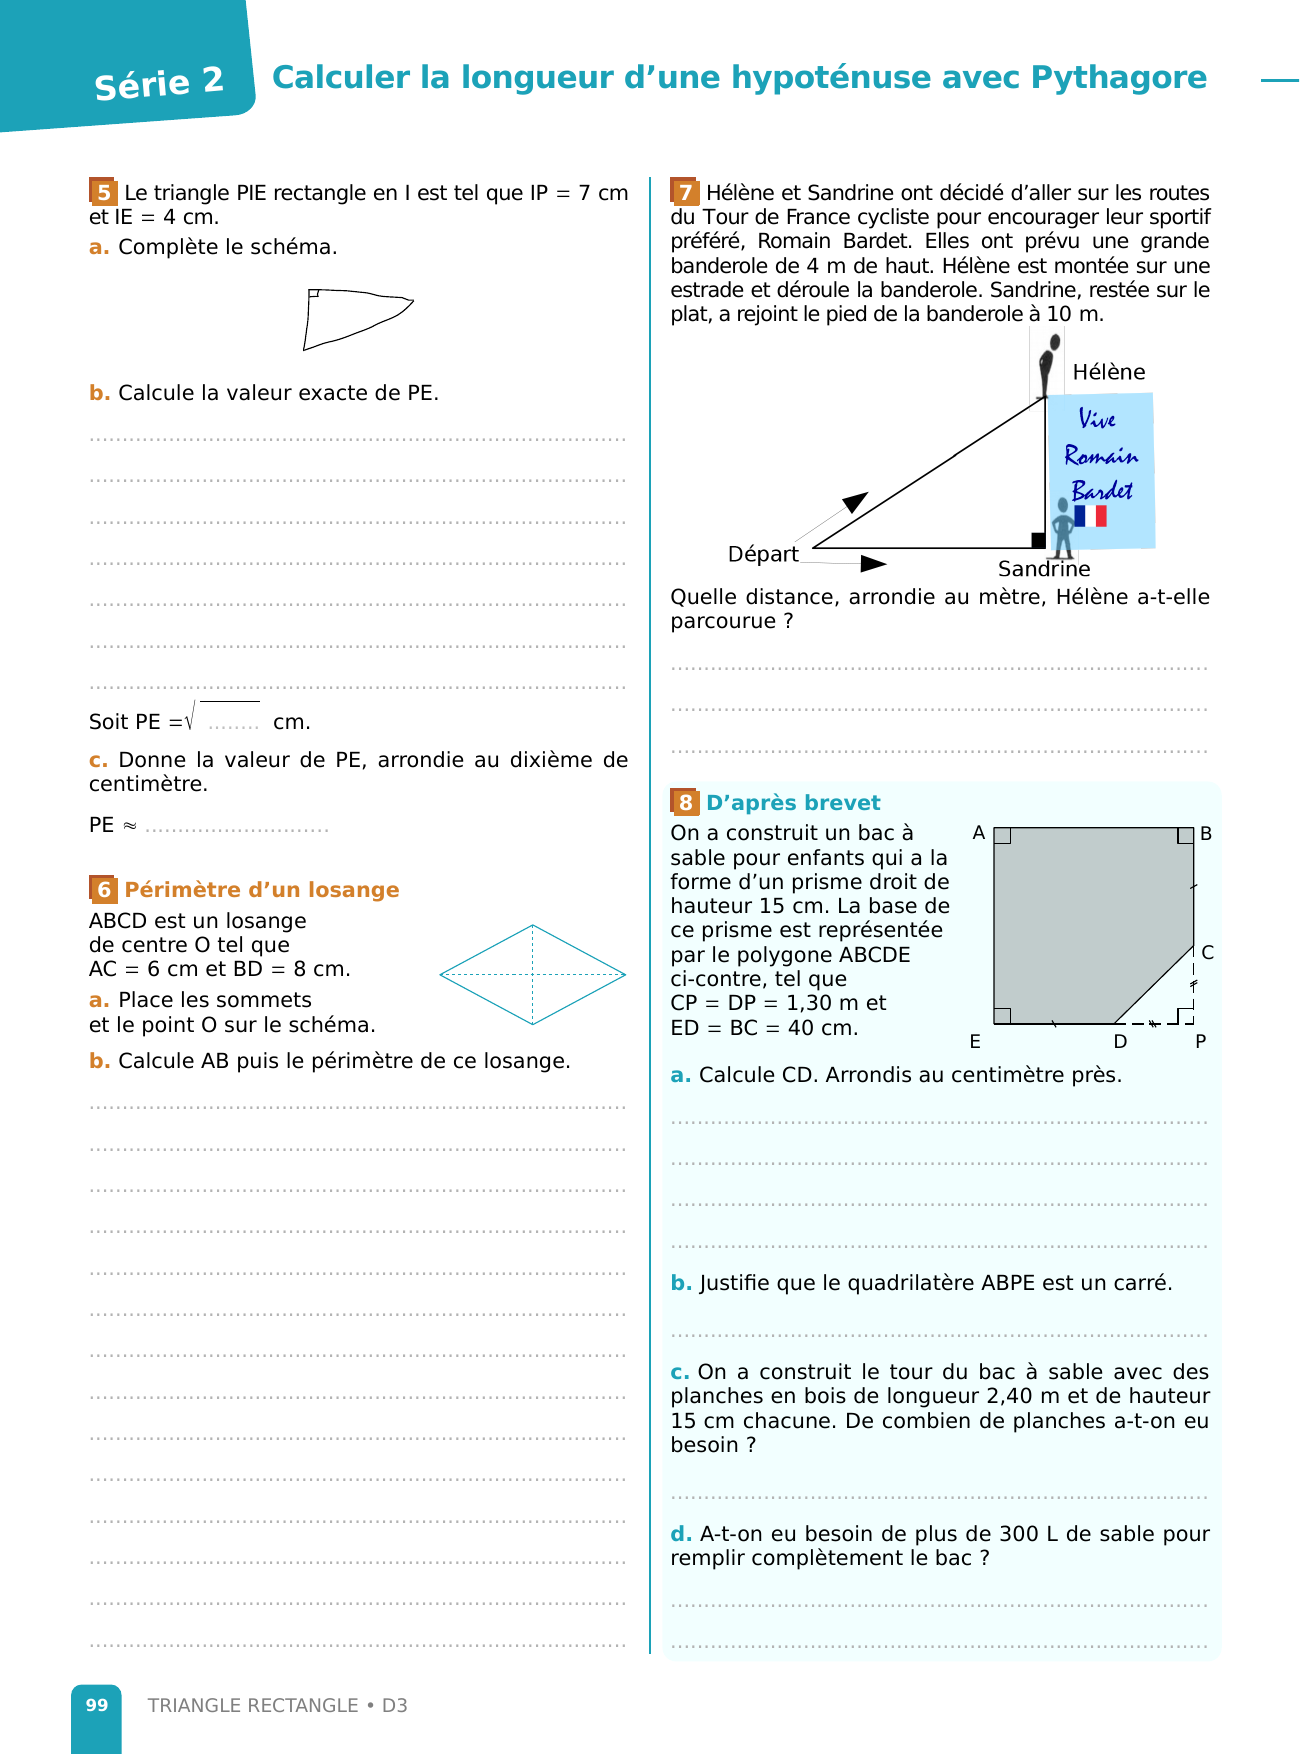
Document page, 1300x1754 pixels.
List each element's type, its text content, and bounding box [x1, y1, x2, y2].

list ABCD est un losange de centre O tel que AC = 6 cm et BD = 8 cm. [88, 909, 366, 981]
list Complète le schéma. [88, 235, 629, 260]
text Quelle distance, arrondie au mètre, Hélène a-t-elle parcourue ? [670, 585, 1211, 634]
list PE ≈ .........................… [88, 796, 629, 837]
subtitle Périmètre d’un losange [114, 875, 629, 903]
list Soit PE = cm. [88, 694, 629, 736]
list Calcule AB puis le périmètre de ce losange. [88, 1049, 629, 1073]
picture [725, 326, 1156, 584]
list Calcule la valeur exacte de PE. [88, 381, 629, 405]
subtitle Hélène et Sandrine ont décidé d’aller sur les routes du Tour de France cycliste pour encourager leur sportif préféré, Romain Bardet. Elles ont prévu une grande banderole de 4 m de haut. Hélène est montée sur une estrade et déroule la banderole. Sandrine, restée sur le plat, a rejoint le pied de la banderole à 10 m. [670, 177, 1211, 327]
list Place les sommets et le point O sur le schéma. [88, 988, 629, 1037]
subtitle Le triangle PIE rectangle en I est tel que IP = 7 cm et IE = 4 cm. [88, 177, 629, 229]
list Donne la valeur de PE, arrondie au dixième de centimètre. [88, 748, 629, 796]
